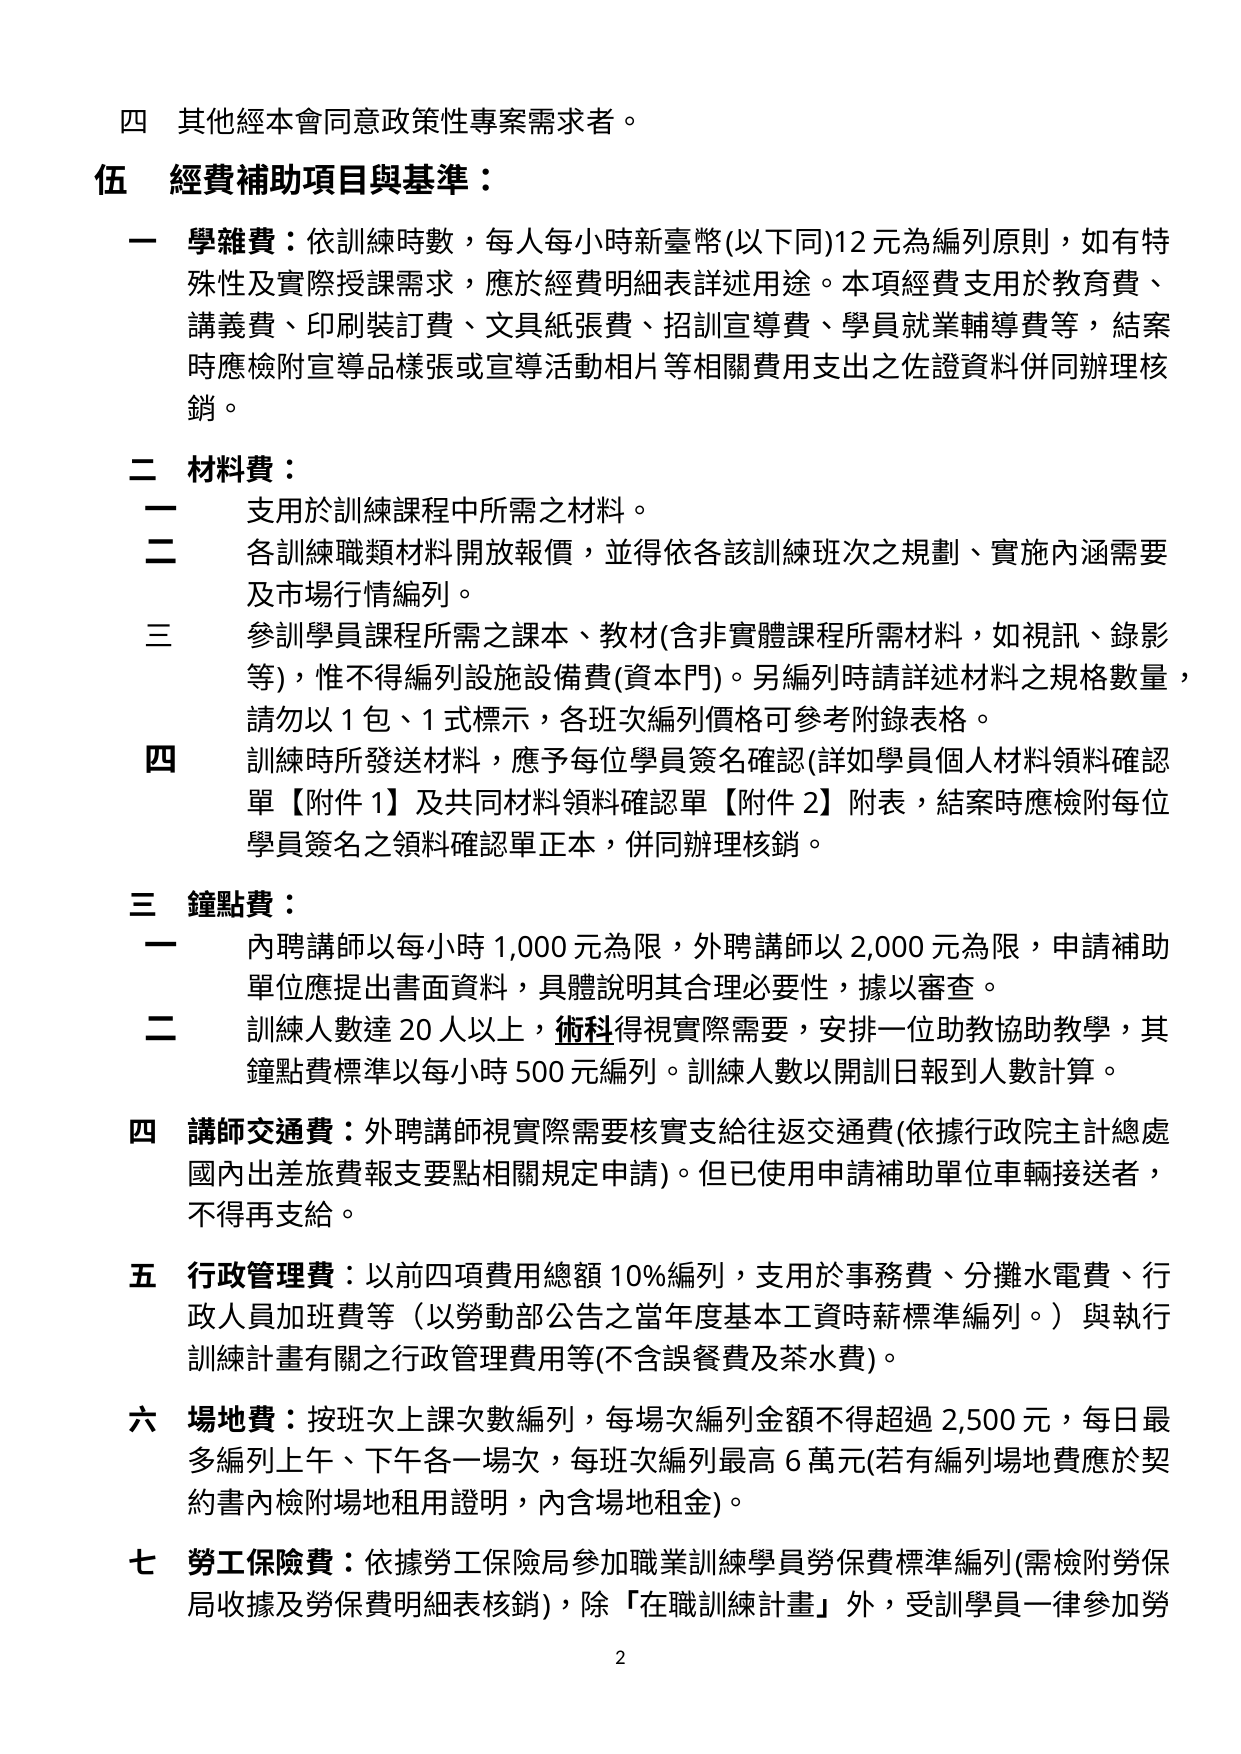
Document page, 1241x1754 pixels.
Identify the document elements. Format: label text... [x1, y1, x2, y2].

list 參訓學員課程所需之課本、教材(含非實體課程所需材料，如視訊、錄影等)，惟不得編列設施設備費(資本門)。另編列時請詳述材料之規格數量，請勿以1包、1式標示，各班次編列價格可參考附錄表格。 [144, 613, 1171, 738]
list 各訓練職類材料開放報價，並得依各該訓練班次之規劃、實施內涵需要及市場行情編列。 [144, 530, 1171, 613]
list 訓練時所發送材料，應予每位學員簽名確認(詳如學員個人材料領料確認單【附件1】及共同材料領料確認單【附件2】附表，結案時應檢附每位學員簽名之領料確認單正本，併同辦理核銷。 [144, 738, 1171, 863]
list 訓練人數達20人以上，術科得視實際需要，安排一位助教協助教學，其鐘點費標準以每小時500元編列。訓練人數以開訓日報到人數計算。 [144, 1007, 1171, 1090]
list 材料費： [128, 447, 1171, 488]
list 勞工保險費：依據勞工保險局參加職業訓練學員勞保費標準編列(需檢附勞保局收據及勞保費明細表核銷)，除「在職訓練計畫」外，受訓學員一律參加勞 [128, 1540, 1171, 1624]
list 場地費：按班次上課次數編列，每場次編列金額不得超過2,500元，每日最多編列上午、下午各一場次，每班次編列最高6萬元(若有編列場地費應於契約書內檢附場地租用證明，內含場地租金)。 [128, 1397, 1171, 1522]
list 內聘講師以每小時1,000元為限，外聘講師以2,000元為限，申請補助單位應提出書面資料，具體說明其合理必要性，據以審查。 [144, 924, 1171, 1007]
list 行政管理費：以前四項費用總額10%編列，支用於事務費、分攤水電費、行政人員加班費等（以勞動部公告之當年度基本工資時薪標準編列。）與執行訓練計畫有關之行政管理費用等(不含誤餐費及茶水費)。 [128, 1253, 1171, 1378]
list 學雜費：依訓練時數，每人每小時新臺幣(以下同)12元為編列原則，如有特殊性及實際授課需求，應於經費明細表詳述用途。本項經費支用於教育費、講義費、印刷裝訂費、文具紙張費、招訓宣導費、學員就業輔導費等，結案時應檢附宣導品樣張或宣導活動相片等相關費用支出之佐證資料併同辦理核銷。 [128, 219, 1171, 428]
list 講師交通費：外聘講師視實際需要核實支給往返交通費(依據行政院主計總處國內出差旅費報支要點相關規定申請)。但已使用申請補助單位車輛接送者，不得再支給。 [128, 1109, 1171, 1234]
list 鐘點費： [128, 882, 1171, 924]
list 經費補助項目與基準： [94, 159, 1171, 201]
list 其他經本會同意政策性專案需求者。 [119, 99, 1171, 140]
list 支用於訓練課程中所需之材料。 [144, 488, 1171, 530]
